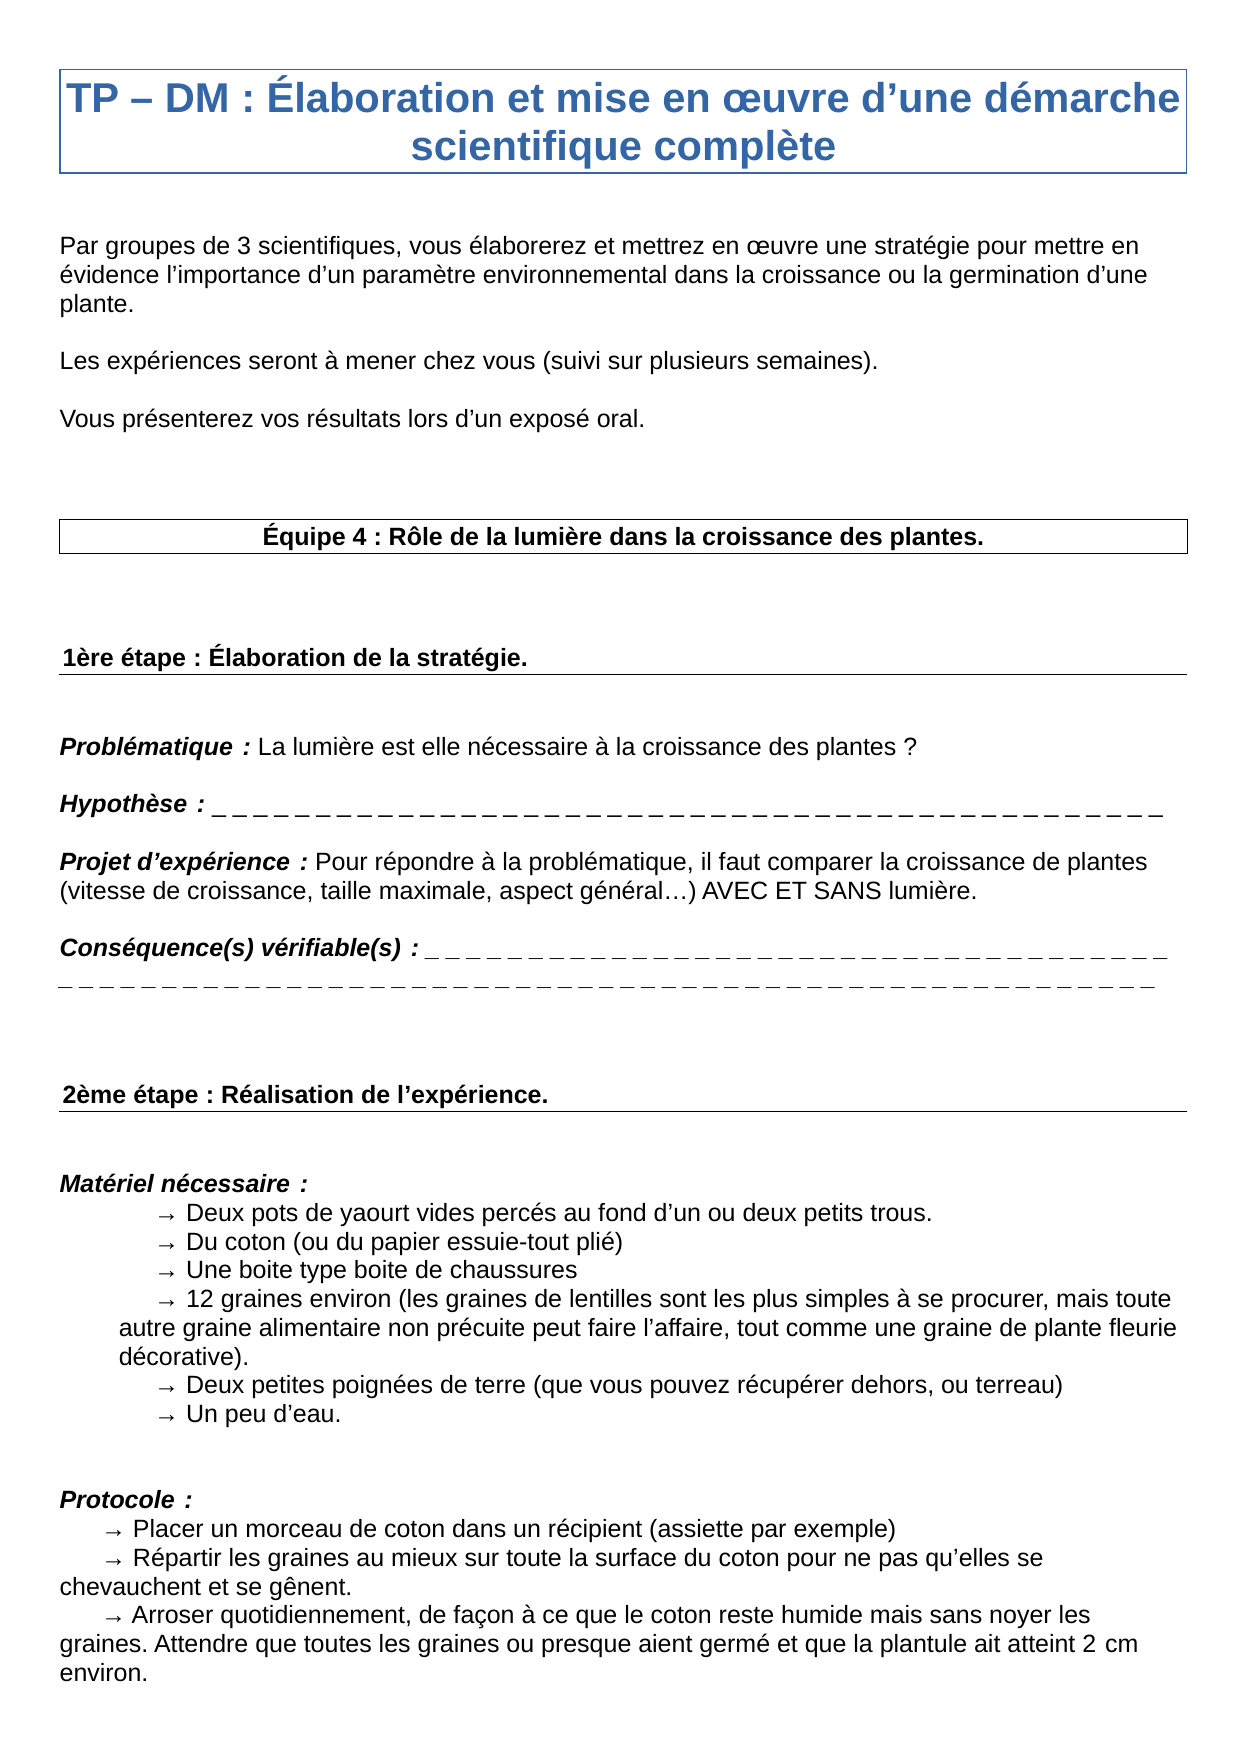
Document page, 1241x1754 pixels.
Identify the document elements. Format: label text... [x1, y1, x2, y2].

text Protocole : [59, 1485, 1187, 1514]
text TP – DM : Élaboration et mise en œuvre d’une démarche scientifique complète [61, 70, 1186, 172]
text Les expériences seront à mener chez vous (suivi sur plusieurs semaines). [59, 346, 1187, 375]
text Équipe 4 : Rôle de la lumière dans la croissance des plantes. [60, 520, 1187, 553]
text → Deux petites poignées de terre (que vous pouvez récupérer dehors, ou terreau) [118, 1370, 1187, 1399]
text Matériel nécessaire : [59, 1169, 1187, 1198]
text → Une boite type boite de chaussures [118, 1255, 1187, 1284]
text → Répartir les graines au mieux sur toute la surface du coton pour ne pas qu’elles se chevauchent et se gênent. [59, 1543, 1187, 1600]
text 2ème étape : Réalisation de l’expérience. [59, 1077, 1187, 1111]
text → 12 graines environ (les graines de lentilles sont les plus simples à se procurer, mais toute autre graine alimentaire non précuite peut faire l’affaire, tout comme une graine de plante fleurie décorative). [118, 1284, 1187, 1370]
text → Arroser quotidiennement, de façon à ce que le coton reste humide mais sans noyer les graines. Attendre que toutes les graines ou presque aient germé et que la plantule ait atteint 2 cm environ. [59, 1600, 1187, 1687]
text Par groupes de 3 scientifiques, vous élaborerez et mettrez en œuvre une stratégie pour mettre en évidence l’importance d’un paramètre environnemental dans la croissance ou la germination d’une plante. [59, 231, 1187, 317]
text Hypothèse : _ _ _ _ _ _ _ _ _ _ _ _ _ _ _ _ _ _ _ _ _ _ _ _ _ _ _ _ _ _ _ _ _ _ _ _ _ _ _ _ _ _ _ _ _ _ [59, 789, 1187, 818]
text → Placer un morceau de coton dans un récipient (assiette par exemple) [59, 1514, 1187, 1543]
text → Un peu d’eau. [118, 1399, 1187, 1428]
text 1ère étape : Élaboration de la stratégie. [59, 640, 1187, 674]
text Projet d’expérience : Pour répondre à la problématique, il faut comparer la croissance de plantes (vitesse de croissance, taille maximale, aspect général…) AVEC ET SANS lumière. [59, 847, 1187, 904]
text Conséquence(s) vérifiable(s) : _ _ _ _ _ _ _ _ _ _ _ _ _ _ _ _ _ _ _ _ _ _ _ _ _ _ _ _ _ _ _ _ _ _ _ _ _ _ _ _ _ _ _ _ _ _ _ _ _ _ _ _ _ _ _ _ _ _ _ _ _ _ _ _ _ _ _ _ _ _ _ _ _ _ _ _ _ _ _ _ _ _ _ _ _ _ _ _ _ [59, 933, 1187, 991]
text → Du coton (ou du papier essuie-tout plié) [118, 1227, 1187, 1255]
text Problématique : La lumière est elle nécessaire à la croissance des plantes ? [59, 732, 1187, 761]
text Vous présenterez vos résultats lors d’un exposé oral. [59, 404, 1187, 432]
text → Deux pots de yaourt vides percés au fond d’un ou deux petits trous. [118, 1198, 1187, 1227]
